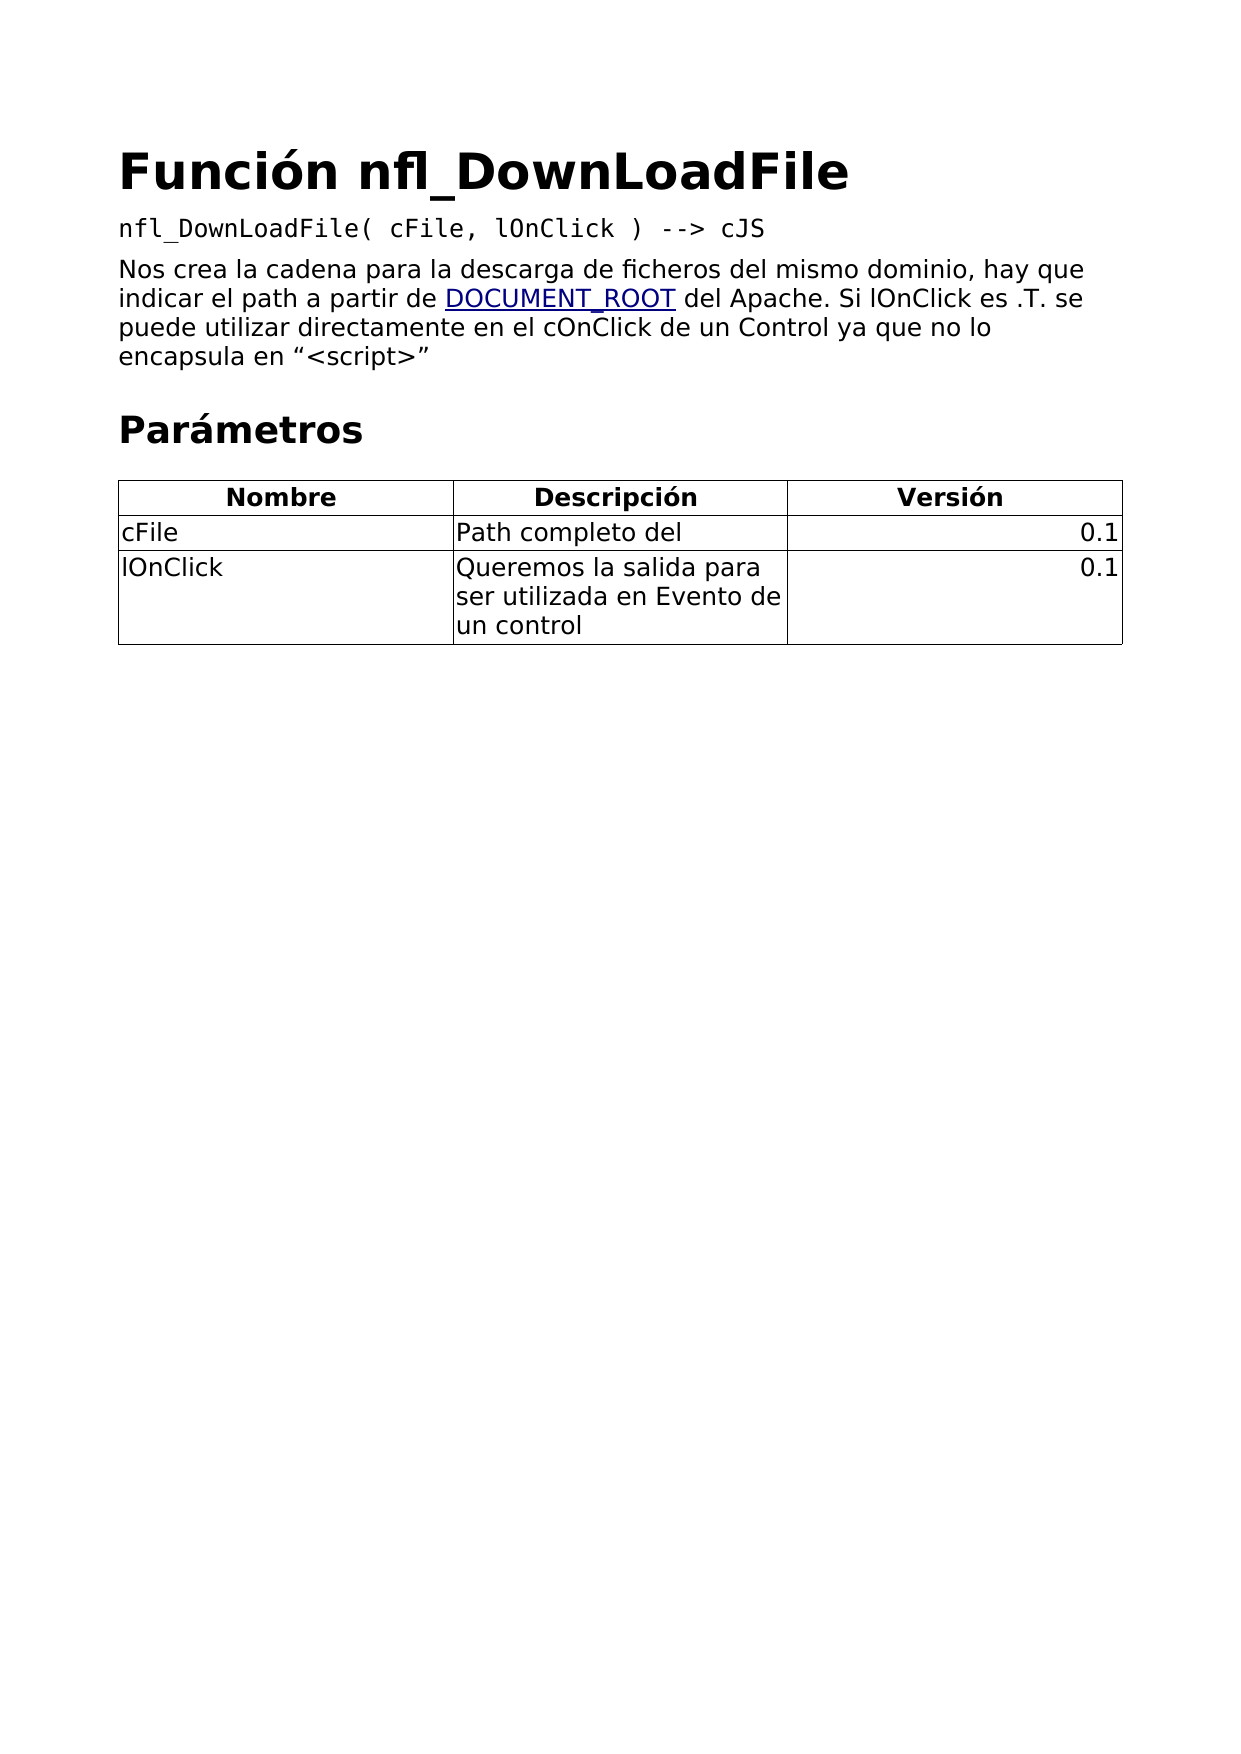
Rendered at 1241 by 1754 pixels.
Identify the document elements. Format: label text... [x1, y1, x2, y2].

table_cell lOnClick [119, 551, 453, 643]
table_header Descripción [454, 481, 787, 515]
text Nos crea la cadena para la descarga de ficheros del mismo dominio, hay que indicar el path a partir de DOCUMENT_ROOT del Apache. Si lOnClick es .T. se puede utilizar directamente en el cOnClick de un Control ya que no lo encapsula en “<script>” [118, 255, 1122, 371]
table_header Versión [788, 481, 1122, 515]
table_cell Path completo del [454, 516, 787, 550]
table_cell cFile [119, 516, 453, 550]
table_cell 0.1 [788, 516, 1122, 550]
text nfl_DownLoadFile( cFile, lOnClick ) --> cJS [118, 214, 1122, 243]
table_header Nombre [119, 481, 453, 515]
table_cell 0.1 [788, 551, 1122, 643]
table_cell Queremos la salida para ser utilizada en Evento de un control [454, 551, 787, 643]
subtitle Parámetros [118, 409, 1122, 453]
subtitle Función nfl_DownLoadFile [118, 143, 1122, 201]
